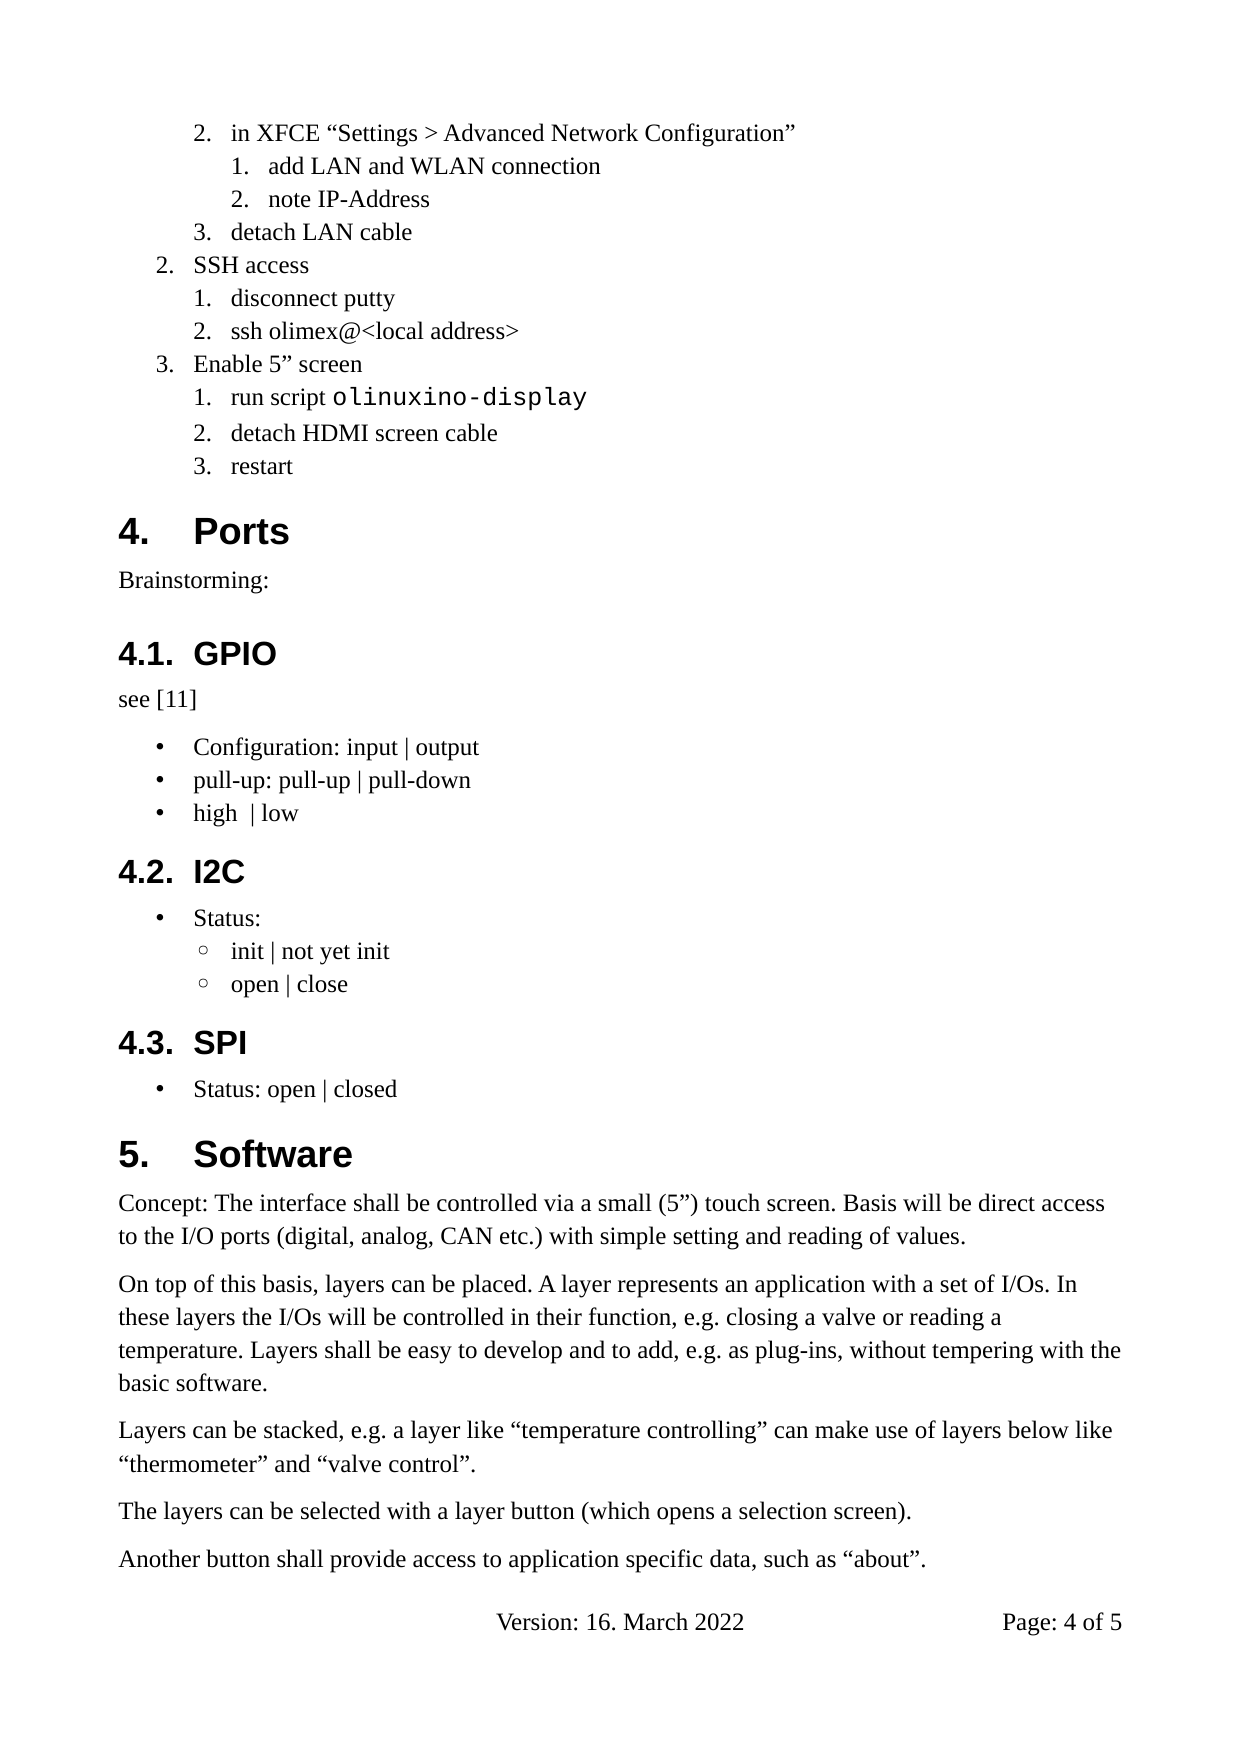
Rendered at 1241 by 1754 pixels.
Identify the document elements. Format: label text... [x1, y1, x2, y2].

text Concept: The interface shall be controlled via a small (5”) touch screen. Basis will be direct access to the I/O ports (digital, analog, CAN etc.) with simple setting and reading of values. [118, 1188, 1122, 1250]
list Enable 5” screen [156, 349, 1122, 378]
list Status: [156, 903, 1122, 932]
text Layers can be stacked, e.g. a layer like “temperature controlling” can make use of layers below like “thermometer” and “valve control”. [118, 1416, 1122, 1477]
text see [11] [118, 684, 1122, 713]
list disconnect putty [193, 283, 1122, 312]
list high | low [156, 798, 1122, 827]
subtitle I2C [118, 852, 1122, 891]
list run script olinuxino-display [193, 382, 1122, 413]
list open | close [193, 969, 1122, 998]
list ssh olimex@<local address> [193, 316, 1122, 345]
list Configuration: input | output [156, 732, 1122, 761]
list note IP-Address [231, 184, 1122, 213]
list restart [193, 451, 1122, 479]
text On top of this basis, layers can be placed. A layer represents an application with a set of I/Os. In these layers the I/Os will be controlled in their function, e.g. closing a valve or reading a temperature. Layers shall be easy to develop and to add, e.g. as plug-ins, without tempering with the basic software. [118, 1269, 1122, 1397]
list Status: open | closed [156, 1074, 1122, 1103]
subtitle SPI [118, 1023, 1122, 1062]
list in XFCE “Settings > Advanced Network Configuration” [193, 118, 1122, 147]
list add LAN and WLAN connection [231, 151, 1122, 180]
text Another button shall provide access to application specific data, such as “about”. [118, 1544, 1122, 1573]
subtitle GPIO [118, 633, 1122, 672]
list detach LAN cable [193, 217, 1122, 246]
list pull-up: pull-up | pull-down [156, 765, 1122, 794]
list SSH access [156, 250, 1122, 279]
subtitle Ports [118, 509, 1122, 552]
text The layers can be selected with a layer button (which opens a selection screen). [118, 1496, 1122, 1525]
list init | not yet init [193, 936, 1122, 965]
subtitle Software [118, 1132, 1122, 1176]
list detach HDMI screen cable [193, 418, 1122, 446]
text Brainstorming: [118, 565, 1122, 594]
